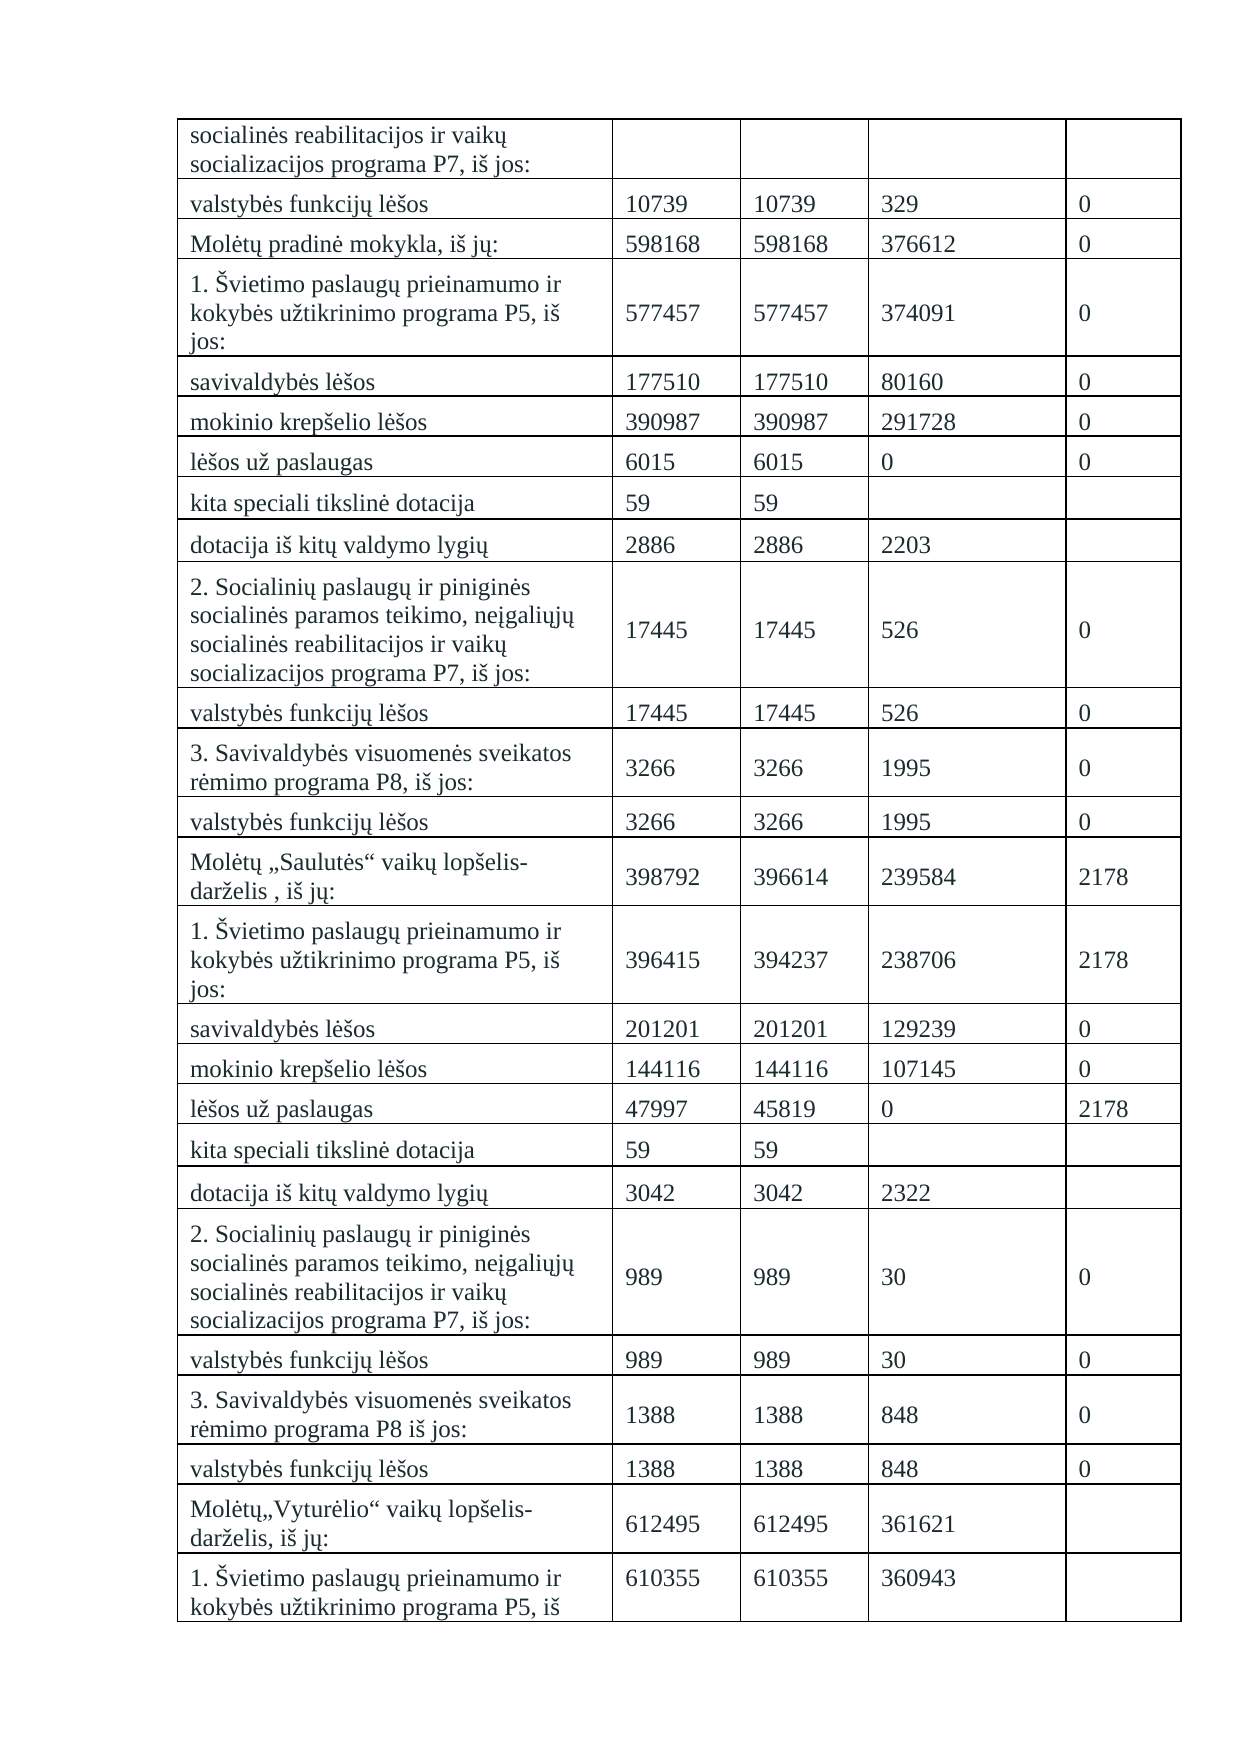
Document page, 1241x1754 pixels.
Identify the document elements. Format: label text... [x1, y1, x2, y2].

table_cell 2886 [613, 520, 740, 561]
table_cell 239584 [869, 838, 1065, 905]
table_cell 0 [1067, 688, 1180, 727]
table_cell 1. Švietimo paslaugų prieinamumo ir kokybės užtikrinimo programa P5, iš jos: [178, 906, 612, 1002]
table_cell 6015 [741, 437, 868, 476]
table_cell 201201 [741, 1004, 868, 1042]
table_cell 610355 [741, 1554, 868, 1621]
table_cell [1067, 1485, 1180, 1552]
table_cell 1. Švietimo paslaugų prieinamumo ir kokybės užtikrinimo programa P5, iš jos: [178, 259, 612, 355]
table_cell [869, 1124, 1065, 1165]
table_cell 598168 [741, 219, 868, 258]
table_cell 144116 [741, 1044, 868, 1083]
table_cell 989 [613, 1336, 740, 1374]
table_cell lėšos už paslaugas [178, 437, 612, 476]
table_cell 59 [613, 477, 740, 518]
table_cell 398792 [613, 838, 740, 905]
table_cell 2178 [1067, 1084, 1180, 1123]
table_cell [1067, 1554, 1180, 1621]
table_cell savivaldybės lėšos [178, 357, 612, 395]
table_cell [613, 120, 740, 177]
table_cell 2322 [869, 1167, 1065, 1208]
table_cell 17445 [741, 688, 868, 727]
table_cell 390987 [613, 397, 740, 435]
table_cell 374091 [869, 259, 1065, 355]
table_cell 6015 [613, 437, 740, 476]
table_cell 0 [1067, 562, 1180, 687]
table_cell 526 [869, 688, 1065, 727]
table_cell 3042 [613, 1167, 740, 1208]
table_cell 394237 [741, 906, 868, 1002]
table_cell 3266 [613, 729, 740, 796]
table_cell 17445 [741, 562, 868, 687]
table_cell 361621 [869, 1485, 1065, 1552]
table_cell 17445 [613, 688, 740, 727]
table_cell 59 [613, 1124, 740, 1165]
table_cell 47997 [613, 1084, 740, 1123]
table_cell 577457 [741, 259, 868, 355]
table_cell 360943 [869, 1554, 1065, 1621]
table_cell 0 [869, 437, 1065, 476]
table_cell 177510 [741, 357, 868, 395]
table_cell 238706 [869, 906, 1065, 1002]
table_cell 0 [1067, 437, 1180, 476]
table_cell 989 [613, 1209, 740, 1334]
table_cell 0 [1067, 729, 1180, 796]
table_cell valstybės funkcijų lėšos [178, 688, 612, 727]
table_cell 2203 [869, 520, 1065, 561]
table_cell 144116 [613, 1044, 740, 1083]
table_cell mokinio krepšelio lėšos [178, 1044, 612, 1083]
table_cell 3. Savivaldybės visuomenės sveikatos rėmimo programa P8 iš jos: [178, 1376, 612, 1443]
table_cell [741, 120, 868, 177]
table_cell 848 [869, 1376, 1065, 1443]
table_cell kita speciali tikslinė dotacija [178, 1124, 612, 1165]
table_cell 0 [869, 1084, 1065, 1123]
table_cell dotacija iš kitų valdymo lygių [178, 520, 612, 561]
table_cell 0 [1067, 357, 1180, 395]
table_cell 30 [869, 1336, 1065, 1374]
table_cell [869, 477, 1065, 518]
table_cell 10739 [741, 179, 868, 217]
table_cell 2. Socialinių paslaugų ir piniginės socialinės paramos teikimo, neįgaliųjų socialinės reabilitacijos ir vaikų socializacijos programa P7, iš jos: [178, 1209, 612, 1334]
table_cell 2178 [1067, 838, 1180, 905]
table_cell 177510 [613, 357, 740, 395]
table_cell [1067, 120, 1180, 177]
table_cell 3266 [741, 729, 868, 796]
table_cell [1067, 477, 1180, 518]
table_cell 0 [1067, 1336, 1180, 1374]
table_cell mokinio krepšelio lėšos [178, 397, 612, 435]
table_cell Molėtų „Saulutės“ vaikų lopšelis-darželis , iš jų: [178, 838, 612, 905]
table_cell 45819 [741, 1084, 868, 1123]
table_cell 0 [1067, 179, 1180, 217]
table_cell 0 [1067, 219, 1180, 258]
table_cell 30 [869, 1209, 1065, 1334]
table_cell 848 [869, 1445, 1065, 1483]
table_cell 526 [869, 562, 1065, 687]
table_cell 989 [741, 1336, 868, 1374]
table_cell 0 [1067, 1209, 1180, 1334]
table_cell lėšos už paslaugas [178, 1084, 612, 1123]
table_cell 1995 [869, 797, 1065, 836]
table_cell dotacija iš kitų valdymo lygių [178, 1167, 612, 1208]
table_cell 396415 [613, 906, 740, 1002]
table_cell 612495 [741, 1485, 868, 1552]
table_cell 0 [1067, 397, 1180, 435]
table_cell 3266 [613, 797, 740, 836]
table_cell Molėtų„Vyturėlio“ vaikų lopšelis-darželis, iš jų: [178, 1485, 612, 1552]
table_cell 610355 [613, 1554, 740, 1621]
table_cell 0 [1067, 797, 1180, 836]
table_cell 329 [869, 179, 1065, 217]
table_cell 1388 [741, 1376, 868, 1443]
table_cell 59 [741, 1124, 868, 1165]
table_cell valstybės funkcijų lėšos [178, 1445, 612, 1483]
table_cell 3. Savivaldybės visuomenės sveikatos rėmimo programa P8, iš jos: [178, 729, 612, 796]
table_cell valstybės funkcijų lėšos [178, 179, 612, 217]
table_cell 0 [1067, 259, 1180, 355]
table_cell 612495 [613, 1485, 740, 1552]
table_cell 3266 [741, 797, 868, 836]
table_cell 1. Švietimo paslaugų prieinamumo ir kokybės užtikrinimo programa P5, iš [178, 1554, 612, 1621]
table_cell 2. Socialinių paslaugų ir piniginės socialinės paramos teikimo, neįgaliųjų socialinės reabilitacijos ir vaikų socializacijos programa P7, iš jos: [178, 562, 612, 687]
table_cell valstybės funkcijų lėšos [178, 797, 612, 836]
table_cell 989 [741, 1209, 868, 1334]
table_cell 0 [1067, 1376, 1180, 1443]
table_cell 1388 [613, 1445, 740, 1483]
table_cell [869, 120, 1065, 177]
table_cell Molėtų pradinė mokykla, iš jų: [178, 219, 612, 258]
table_cell 107145 [869, 1044, 1065, 1083]
table_cell 80160 [869, 357, 1065, 395]
table_cell 396614 [741, 838, 868, 905]
table_cell socialinės reabilitacijos ir vaikų socializacijos programa P7, iš jos: [178, 120, 612, 177]
table_cell 10739 [613, 179, 740, 217]
table_cell valstybės funkcijų lėšos [178, 1336, 612, 1374]
table_cell 577457 [613, 259, 740, 355]
table_cell 3042 [741, 1167, 868, 1208]
table_cell 291728 [869, 397, 1065, 435]
table_cell 0 [1067, 1044, 1180, 1083]
table_cell 1388 [741, 1445, 868, 1483]
table_cell [1067, 520, 1180, 561]
table_cell 17445 [613, 562, 740, 687]
table_cell 59 [741, 477, 868, 518]
table_cell 390987 [741, 397, 868, 435]
table_cell 598168 [613, 219, 740, 258]
table_cell [1067, 1167, 1180, 1208]
table_cell 201201 [613, 1004, 740, 1042]
table_cell 2886 [741, 520, 868, 561]
table_cell 2178 [1067, 906, 1180, 1002]
table_cell 129239 [869, 1004, 1065, 1042]
table_cell 0 [1067, 1004, 1180, 1042]
table_cell 1388 [613, 1376, 740, 1443]
table_cell 0 [1067, 1445, 1180, 1483]
table_cell kita speciali tikslinė dotacija [178, 477, 612, 518]
table_cell [1067, 1124, 1180, 1165]
table_cell 1995 [869, 729, 1065, 796]
table_cell 376612 [869, 219, 1065, 258]
table_cell savivaldybės lėšos [178, 1004, 612, 1042]
